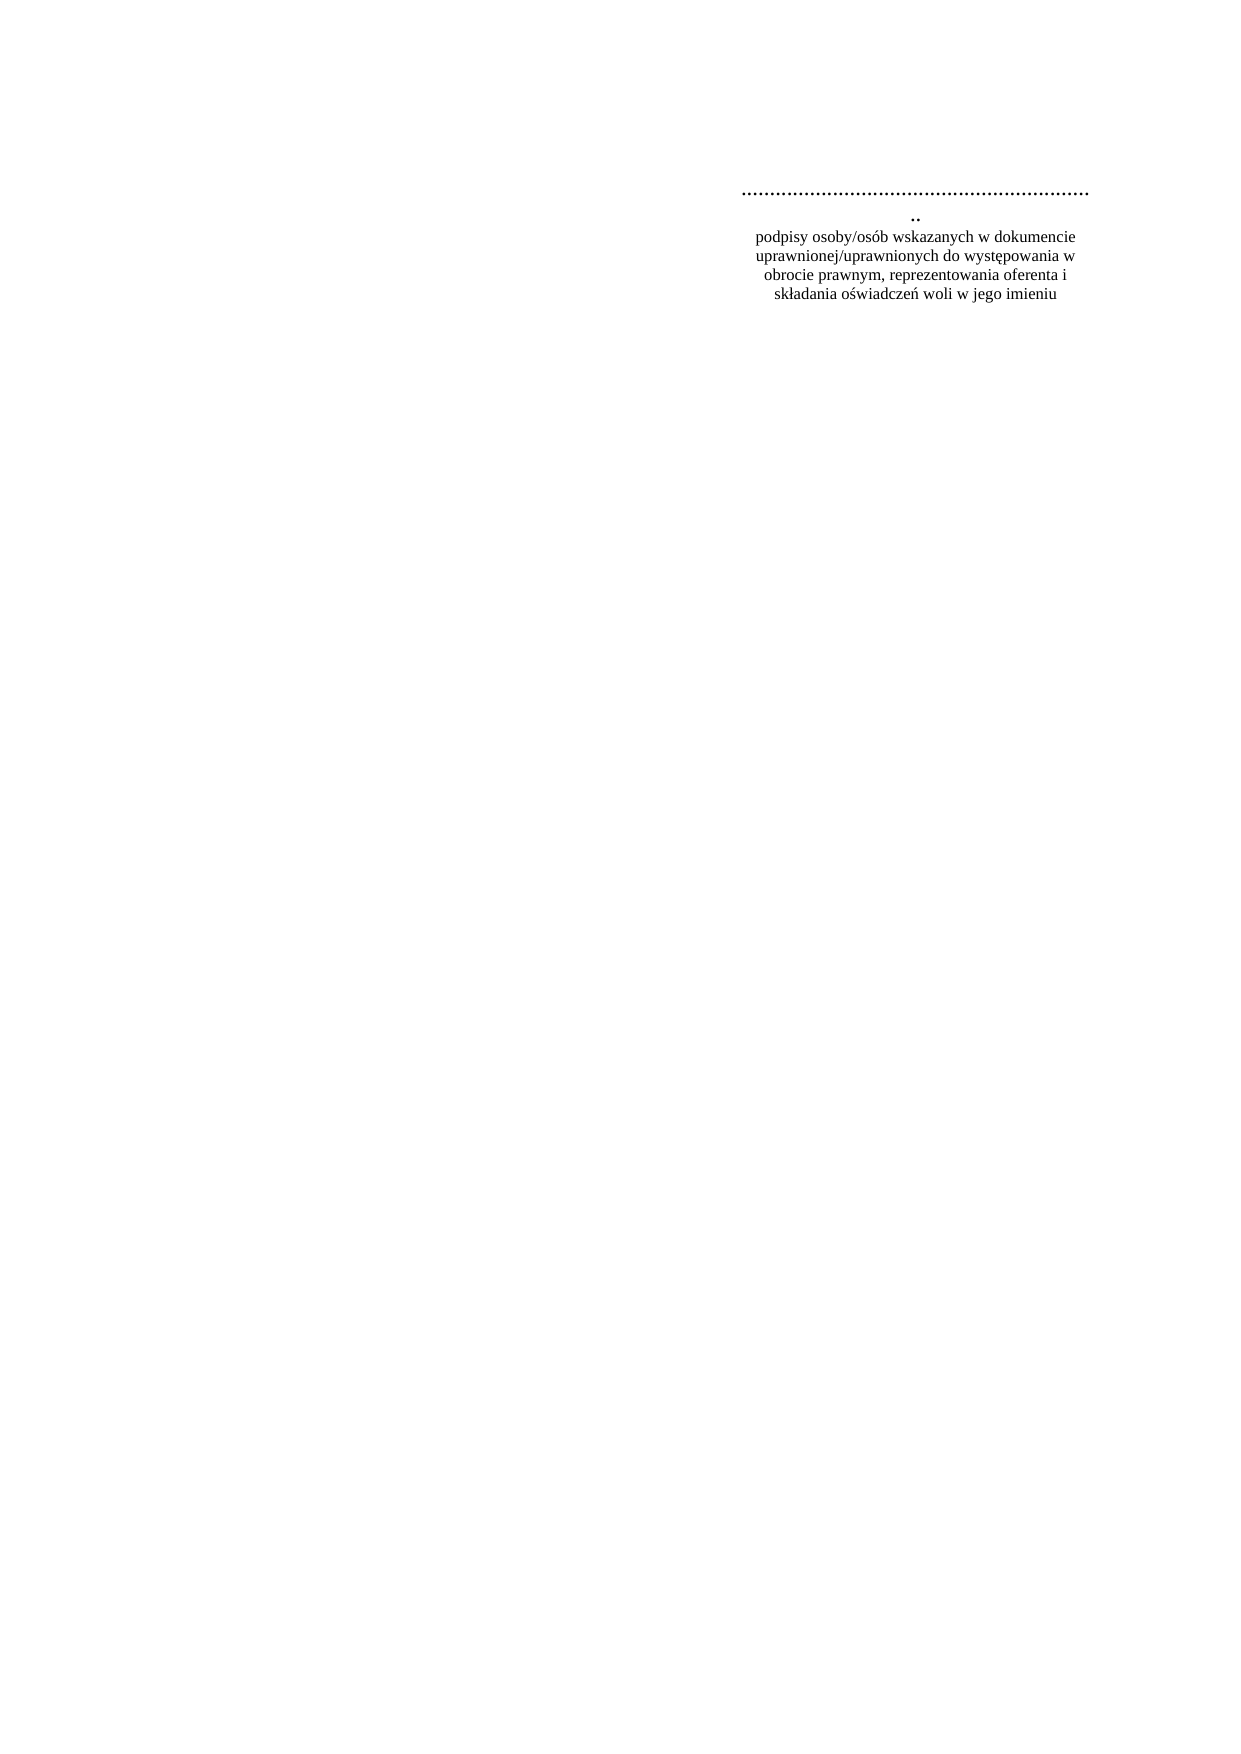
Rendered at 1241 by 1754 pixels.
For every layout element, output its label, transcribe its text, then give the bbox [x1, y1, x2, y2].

text ............................................................... [738, 174, 1093, 227]
text podpisy osoby/osób wskazanych w dokumencie uprawnionej/uprawnionych do występowania w obrocie prawnym, reprezentowania oferenta i składania oświadczeń woli w jego imieniu [738, 227, 1093, 303]
